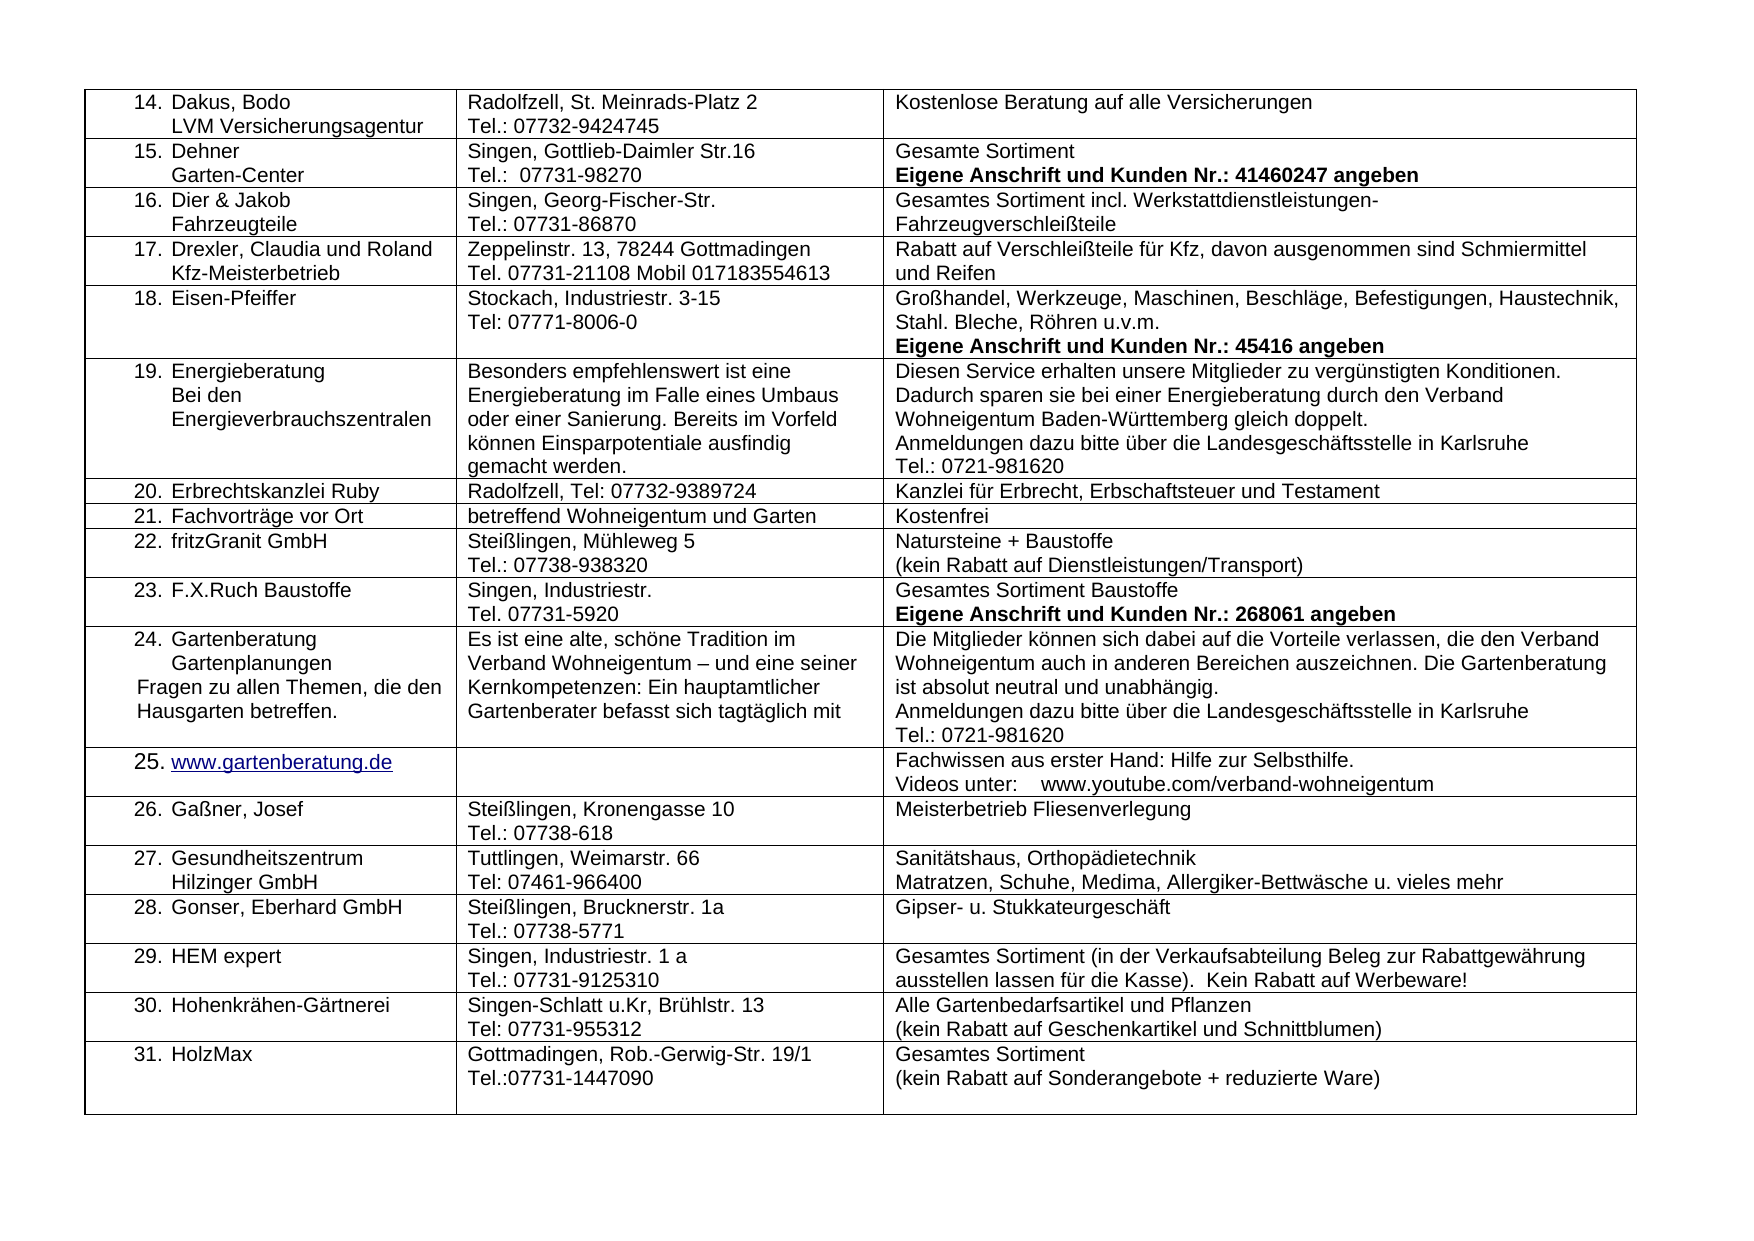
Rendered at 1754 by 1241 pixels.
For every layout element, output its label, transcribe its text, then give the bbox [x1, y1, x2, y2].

table_cell Gesamtes Sortiment (kein Rabatt auf Sonderangebote + reduzierte Ware) [884, 1042, 1636, 1114]
table_cell www.gartenberatung.de [86, 748, 456, 796]
table_cell Gesundheitszentrum Hilzinger GmbH [86, 846, 456, 894]
table_cell Dakus, Bodo LVM Versicherungsagentur [86, 90, 456, 138]
table_cell Natursteine + Baustoffe (kein Rabatt auf Dienstleistungen/Transport) [884, 529, 1636, 577]
table_cell Dehner Garten-Center [86, 139, 456, 187]
table_cell Es ist eine alte, schöne Tradition im Verband Wohneigentum – und eine seiner Kernkompetenzen: Ein hauptamtlicher Gartenberater befasst sich tagtäglich mit [457, 627, 883, 747]
table_cell Singen-Schlatt u.Kr, Brühlstr. 13 Tel: 07731-955312 [457, 993, 883, 1041]
table_cell Fachvorträge vor Ort [86, 504, 456, 528]
table_cell Singen, Industriestr. 1 a Tel.: 07731-9125310 [457, 944, 883, 992]
table_cell Eisen-Pfeiffer [86, 286, 456, 357]
table_cell Radolfzell, St. Meinrads-Platz 2 Tel.: 07732-9424745 [457, 90, 883, 138]
table_cell Rabatt auf Verschleißteile für Kfz, davon ausgenommen sind Schmiermittel und Reifen [884, 237, 1636, 284]
table_cell Sanitätshaus, Orthopädietechnik Matratzen, Schuhe, Medima, Allergiker-Bettwäsche u. vieles mehr [884, 846, 1636, 894]
table_cell Gesamtes Sortiment incl. Werkstattdienstleistungen- Fahrzeugverschleißteile [884, 188, 1636, 236]
table_cell Zeppelinstr. 13, 78244 Gottmadingen Tel. 07731-21108 Mobil 017183554613 [457, 237, 883, 284]
table_cell Hohenkrähen-Gärtnerei [86, 993, 456, 1041]
table_cell Die Mitglieder können sich dabei auf die Vorteile verlassen, die den Verband Wohneigentum auch in anderen Bereichen auszeichnen. Die Gartenberatung ist absolut neutral und unabhängig. Anmeldungen dazu bitte über die Landesgeschäftsstelle in Karlsruhe Tel.: 0721-981620 [884, 627, 1636, 747]
table_cell Drexler, Claudia und Roland Kfz-Meisterbetrieb [86, 237, 456, 284]
table_cell Großhandel, Werkzeuge, Maschinen, Beschläge, Befestigungen, Haustechnik, Stahl. Bleche, Röhren u.v.m. Eigene Anschrift und Kunden Nr.: 45416 angeben [884, 286, 1636, 357]
table_cell Gesamtes Sortiment (in der Verkaufsabteilung Beleg zur Rabattgewährung ausstellen lassen für die Kasse). Kein Rabatt auf Werbeware! [884, 944, 1636, 992]
table_cell Energieberatung Bei den Energieverbrauchszentralen [86, 359, 456, 478]
table_cell Gartenberatung Gartenplanungen Fragen zu allen Themen, die den Hausgarten betreffen. [86, 627, 456, 747]
table_cell Dier & Jakob Fahrzeugteile [86, 188, 456, 236]
table_cell Stockach, Industriestr. 3-15 Tel: 07771-8006-0 [457, 286, 883, 357]
table_cell Erbrechtskanzlei Ruby [86, 479, 456, 503]
table_cell Gipser- u. Stukkateurgeschäft [884, 895, 1636, 943]
table_cell Singen, Industriestr. Tel. 07731-5920 [457, 578, 883, 626]
table_cell Tuttlingen, Weimarstr. 66 Tel: 07461-966400 [457, 846, 883, 894]
table_cell Alle Gartenbedarfsartikel und Pflanzen (kein Rabatt auf Geschenkartikel und Schnittblumen) [884, 993, 1636, 1041]
table_cell Gonser, Eberhard GmbH [86, 895, 456, 943]
table_cell Kostenlose Beratung auf alle Versicherungen [884, 90, 1636, 138]
table_cell Steißlingen, Kronengasse 10 Tel.: 07738-618 [457, 797, 883, 845]
table_cell Besonders empfehlenswert ist eine Energieberatung im Falle eines Umbaus oder einer Sanierung. Bereits im Vorfeld können Einsparpotentiale ausfindig gemacht werden. [457, 359, 883, 478]
table_cell Gaßner, Josef [86, 797, 456, 845]
table_cell Kostenfrei [884, 504, 1636, 528]
table_cell HolzMax [86, 1042, 456, 1114]
table_cell Fachwissen aus erster Hand: Hilfe zur Selbsthilfe. Videos unter: www.youtube.com/verband-wohneigentum [884, 748, 1636, 796]
table_cell Kanzlei für Erbrecht, Erbschaftsteuer und Testament [884, 479, 1636, 503]
table_cell Gesamtes Sortiment Baustoffe Eigene Anschrift und Kunden Nr.: 268061 angeben [884, 578, 1636, 626]
table_cell Singen, Gottlieb-Daimler Str.16 Tel.: 07731-98270 [457, 139, 883, 187]
table_cell Meisterbetrieb Fliesenverlegung [884, 797, 1636, 845]
table_cell [457, 748, 883, 796]
table_cell fritzGranit GmbH [86, 529, 456, 577]
table_cell Diesen Service erhalten unsere Mitglieder zu vergünstigten Konditionen. Dadurch sparen sie bei einer Energieberatung durch den Verband Wohneigentum Baden-Württemberg gleich doppelt. Anmeldungen dazu bitte über die Landesgeschäftsstelle in Karlsruhe Tel.: 0721-981620 [884, 359, 1636, 478]
table_cell Steißlingen, Brucknerstr. 1a Tel.: 07738-5771 [457, 895, 883, 943]
table_cell F.X.Ruch Baustoffe [86, 578, 456, 626]
table_cell betreffend Wohneigentum und Garten [457, 504, 883, 528]
table_cell Gesamte Sortiment Eigene Anschrift und Kunden Nr.: 41460247 angeben [884, 139, 1636, 187]
table_cell Gottmadingen, Rob.-Gerwig-Str. 19/1 Tel.:07731-1447090 [457, 1042, 883, 1114]
table_cell Radolfzell, Tel: 07732-9389724 [457, 479, 883, 503]
table_cell Steißlingen, Mühleweg 5 Tel.: 07738-938320 [457, 529, 883, 577]
table_cell Singen, Georg-Fischer-Str. Tel.: 07731-86870 [457, 188, 883, 236]
table_cell HEM expert [86, 944, 456, 992]
